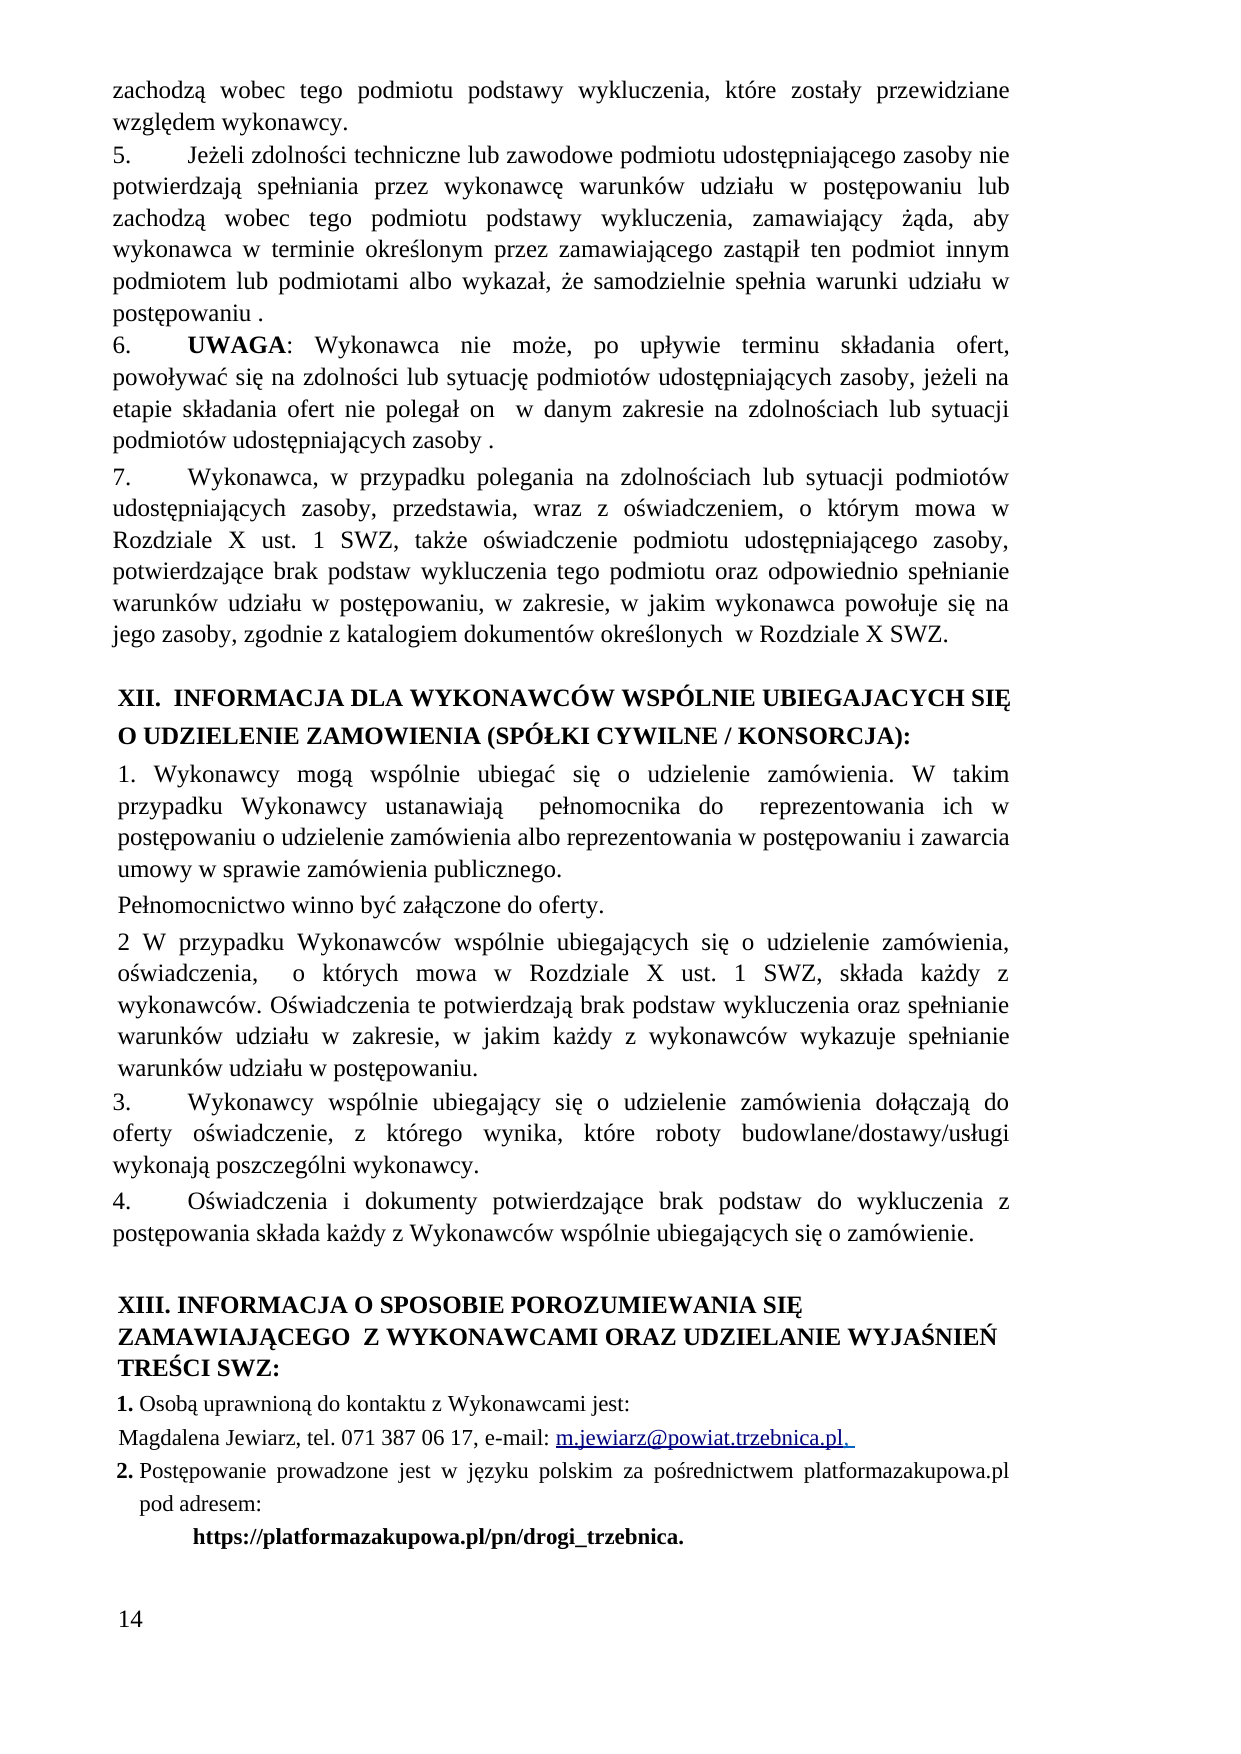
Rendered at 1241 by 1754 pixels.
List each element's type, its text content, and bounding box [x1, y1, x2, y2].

text XII. INFORMACJA DLA WYKONAWCÓW WSPÓLNIE UBIEGAJACYCH SIĘ O UDZIELENIE ZAMOWIENIA (SPÓŁKI CYWILNE / KONSORCJA): [117, 683, 1031, 749]
list Wykonawca, w przypadku polegania na zdolnościach lub sytuacji podmiotów udostępniających zasoby, przedstawia, wraz z oświadczeniem, o którym mowa w Rozdziale X ust. 1 SWZ, także oświadczenie podmiotu udostępniającego zasoby, potwierdzające brak podstaw wykluczenia tego podmiotu oraz odpowiednio spełnianie warunków udziału w postępowaniu, w zakresie, w jakim wykonawca powołuje się na jego zasoby, zgodnie z katalogiem dokumentów określonych w Rozdziale X SWZ. [112, 462, 1010, 648]
list Oświadczenia i dokumenty potwierdzające brak podstaw do wykluczenia z postępowania składa każdy z Wykonawców wspólnie ubiegających się o zamówienie. [112, 1186, 1010, 1247]
list zachodzą wobec tego podmiotu podstawy wykluczenia, które zostały przewidziane względem wykonawcy. [112, 75, 1010, 135]
list Jeżeli zdolności techniczne lub zawodowe podmiotu udostępniającego zasoby nie potwierdzają spełniania przez wykonawcę warunków udziału w postępowaniu lub zachodzą wobec tego podmiotu podstawy wykluczenia, zamawiający żąda, aby wykonawca w terminie określonym przez zamawiającego zastąpił ten podmiot innym podmiotem lub podmiotami albo wykazał, że samodzielnie spełnia warunki udziału w postępowaniu . [112, 140, 1010, 326]
text Pełnomocnictwo winno być załączone do oferty. [117, 890, 1010, 919]
text XIII. INFORMACJA O SPOSOBIE POROZUMIEWANIA SIĘ ZAMAWIAJĄCEGO Z WYKONAWCAMI ORAZ UDZIELANIE WYJAŚNIEŃ TREŚCI SWZ: [117, 1290, 1031, 1382]
list Postępowanie prowadzone jest w języku polskim za pośrednictwem platformazakupowa.pl pod adresem: [116, 1457, 1011, 1516]
list UWAGA: Wykonawca nie może, po upływie terminu składania ofert, powoływać się na zdolności lub sytuację podmiotów udostępniających zasoby, jeżeli na etapie składania ofert nie polegał on w danym zakresie na zdolnościach lub sytuacji podmiotów udostępniających zasoby . [112, 331, 1010, 454]
list Osobą uprawnioną do kontaktu z Wykonawcami jest: [116, 1390, 1011, 1416]
text Magdalena Jewiarz, tel. 071 387 06 17, e-mail: m.jewiarz@powiat.trzebnica.pl, [112, 1423, 1013, 1450]
text https://platformazakupowa.pl/pn/drogi_trzebnica. [193, 1523, 1098, 1550]
text 2 W przypadku Wykonawców wspólnie ubiegających się o udzielenie zamówienia, oświadczenia, o których mowa w Rozdziale X ust. 1 SWZ, składa każdy z wykonawców. Oświadczenia te potwierdzają brak podstaw wykluczenia oraz spełnianie warunków udziału w zakresie, w jakim każdy z wykonawców wykazuje spełnianie warunków udziału w postępowaniu. [117, 927, 1010, 1082]
text 1. Wykonawcy mogą wspólnie ubiegać się o udzielenie zamówienia. W takim przypadku Wykonawcy ustanawiają pełnomocnika do reprezentowania ich w postępowaniu o udzielenie zamówienia albo reprezentowania w postępowaniu i zawarcia umowy w sprawie zamówienia publicznego. [117, 759, 1010, 883]
list Wykonawcy wspólnie ubiegający się o udzielenie zamówienia dołączają do oferty oświadczenie, z którego wynika, które roboty budowlane/dostawy/usługi wykonają poszczególni wykonawcy. [112, 1087, 1010, 1179]
